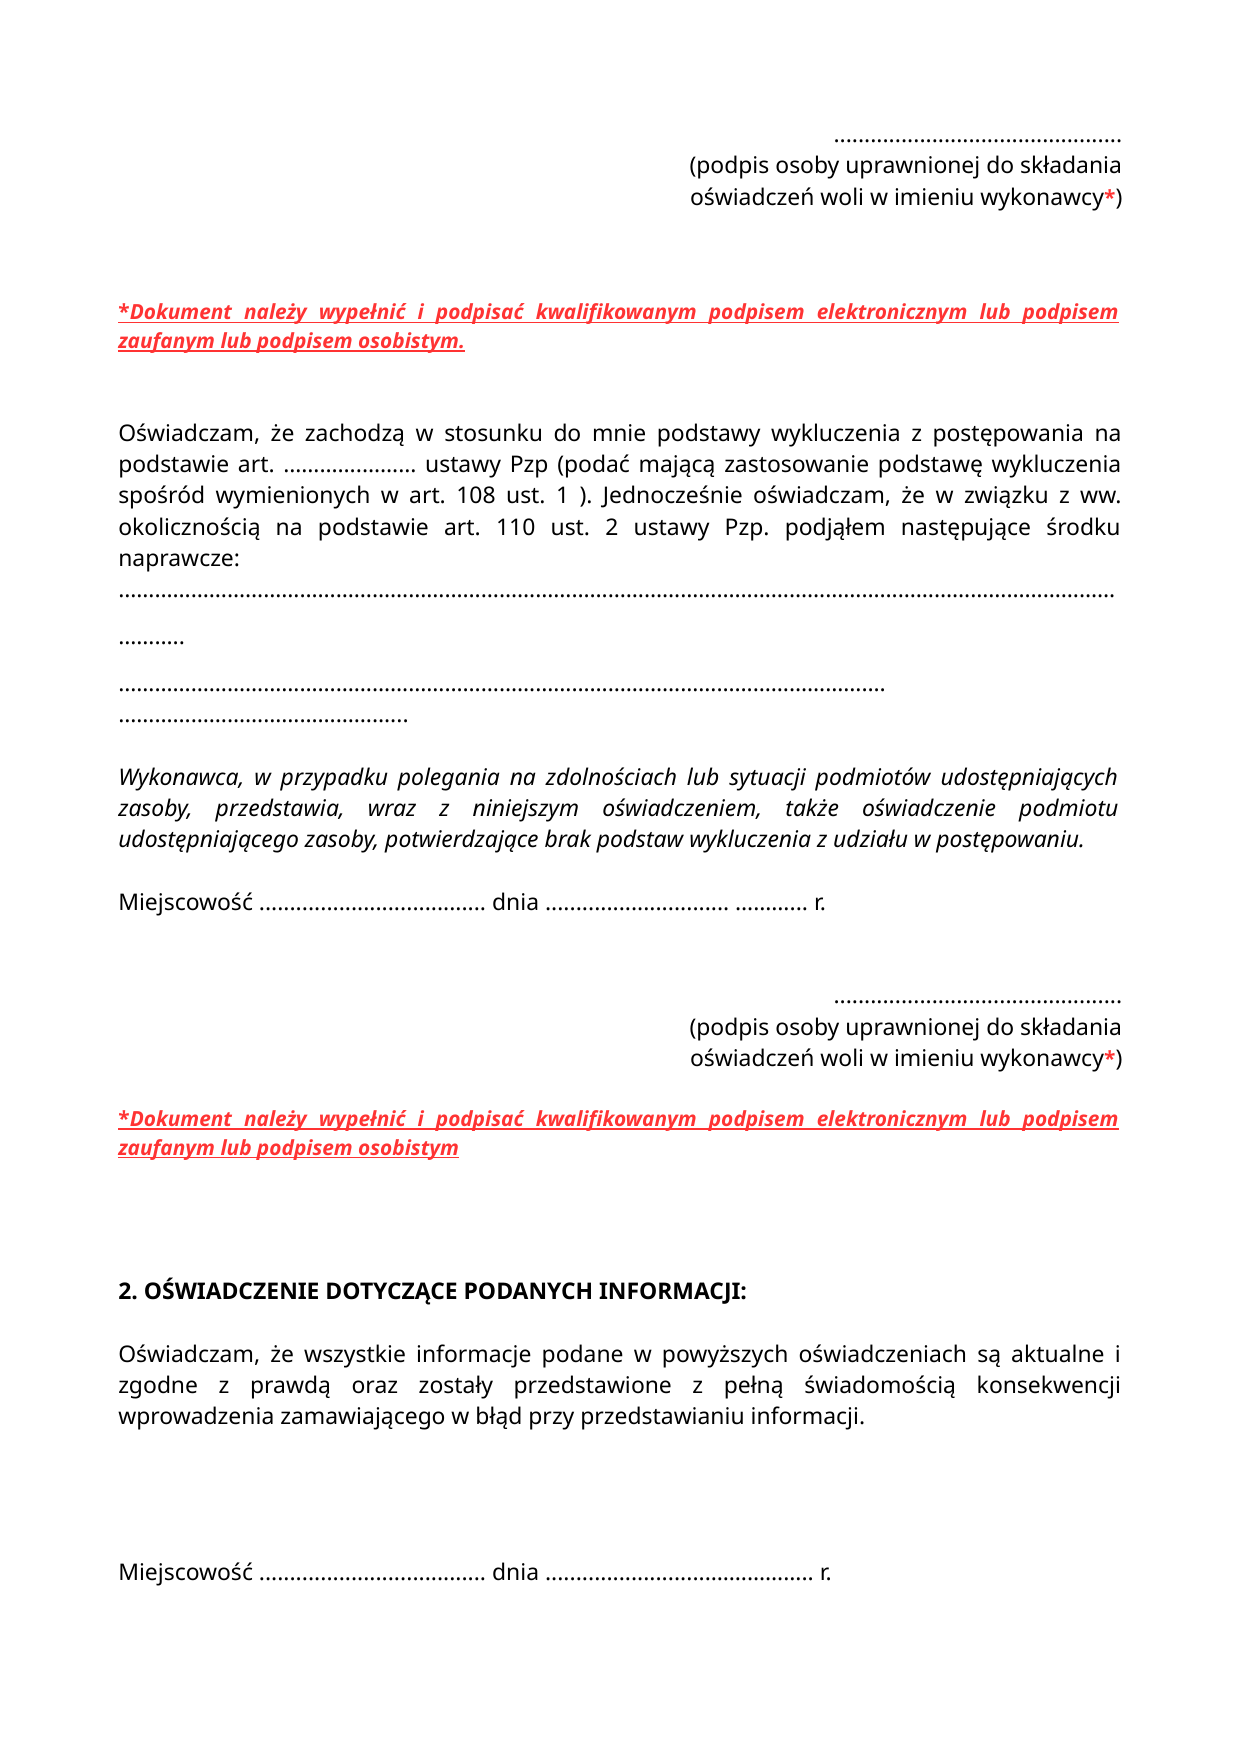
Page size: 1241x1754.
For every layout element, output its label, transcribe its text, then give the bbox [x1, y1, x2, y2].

text (podpis osoby uprawnionej do składania oświadczeń woli w imieniu wykonawcy*) [118, 1011, 1122, 1073]
text Oświadczam, że zachodzą w stosunku do mnie podstawy wykluczenia z postępowania na podstawie art. ………….……… ustawy Pzp (podać mającą zastosowanie podstawę wykluczenia spośród wymienionych w art. 108 ust. 1 ). Jednocześnie oświadczam, że w związku z ww. okolicznością na podstawie art. 110 ust. 2 ustawy Pzp. podjąłem następujące środku naprawcze: [118, 417, 1122, 573]
text ............................................... [118, 979, 1122, 1011]
text Miejscowość ..................................... dnia ...........................…………….. r. [118, 1556, 1122, 1587]
text (podpis osoby uprawnionej do składania oświadczeń woli w imieniu wykonawcy*) [118, 149, 1122, 212]
text *Dokument należy wypełnić i podpisać kwalifikowanym podpisem elektronicznym lub podpisem zaufanym lub podpisem osobistym [118, 1104, 1122, 1161]
text Wykonawca, w przypadku polegania na zdolnościach lub sytuacji podmiotów udostępniających zasoby, przedstawia, wraz z niniejszym oświadczeniem, także oświadczenie podmiotu udostępniającego zasoby, potwierdzające brak podstaw wykluczenia z udziału w postępowaniu. [118, 761, 1122, 854]
text 2. OŚWIADCZENIE DOTYCZĄCE PODANYCH INFORMACJI: [118, 1275, 1122, 1306]
text ............................................... [118, 118, 1122, 149]
text Oświadczam, że wszystkie informacje podane w powyższych oświadczeniach są aktualne i zgodne z prawdą oraz zostały przedstawione z pełną świadomością konsekwencji wprowadzenia zamawiającego w błąd przy przedstawianiu informacji. [118, 1337, 1122, 1431]
text *Dokument należy wypełnić i podpisać kwalifikowanym podpisem elektronicznym lub podpisem zaufanym lub podpisem osobistym. [118, 297, 1122, 354]
text Miejscowość ..................................... dnia .............................. ………... r. [118, 886, 1122, 917]
text ………………………………………………………………………………………………………………………………………………………….. [118, 573, 1122, 651]
text ……………………………………………………………………………………………………………….………………………………………... [118, 667, 1122, 729]
